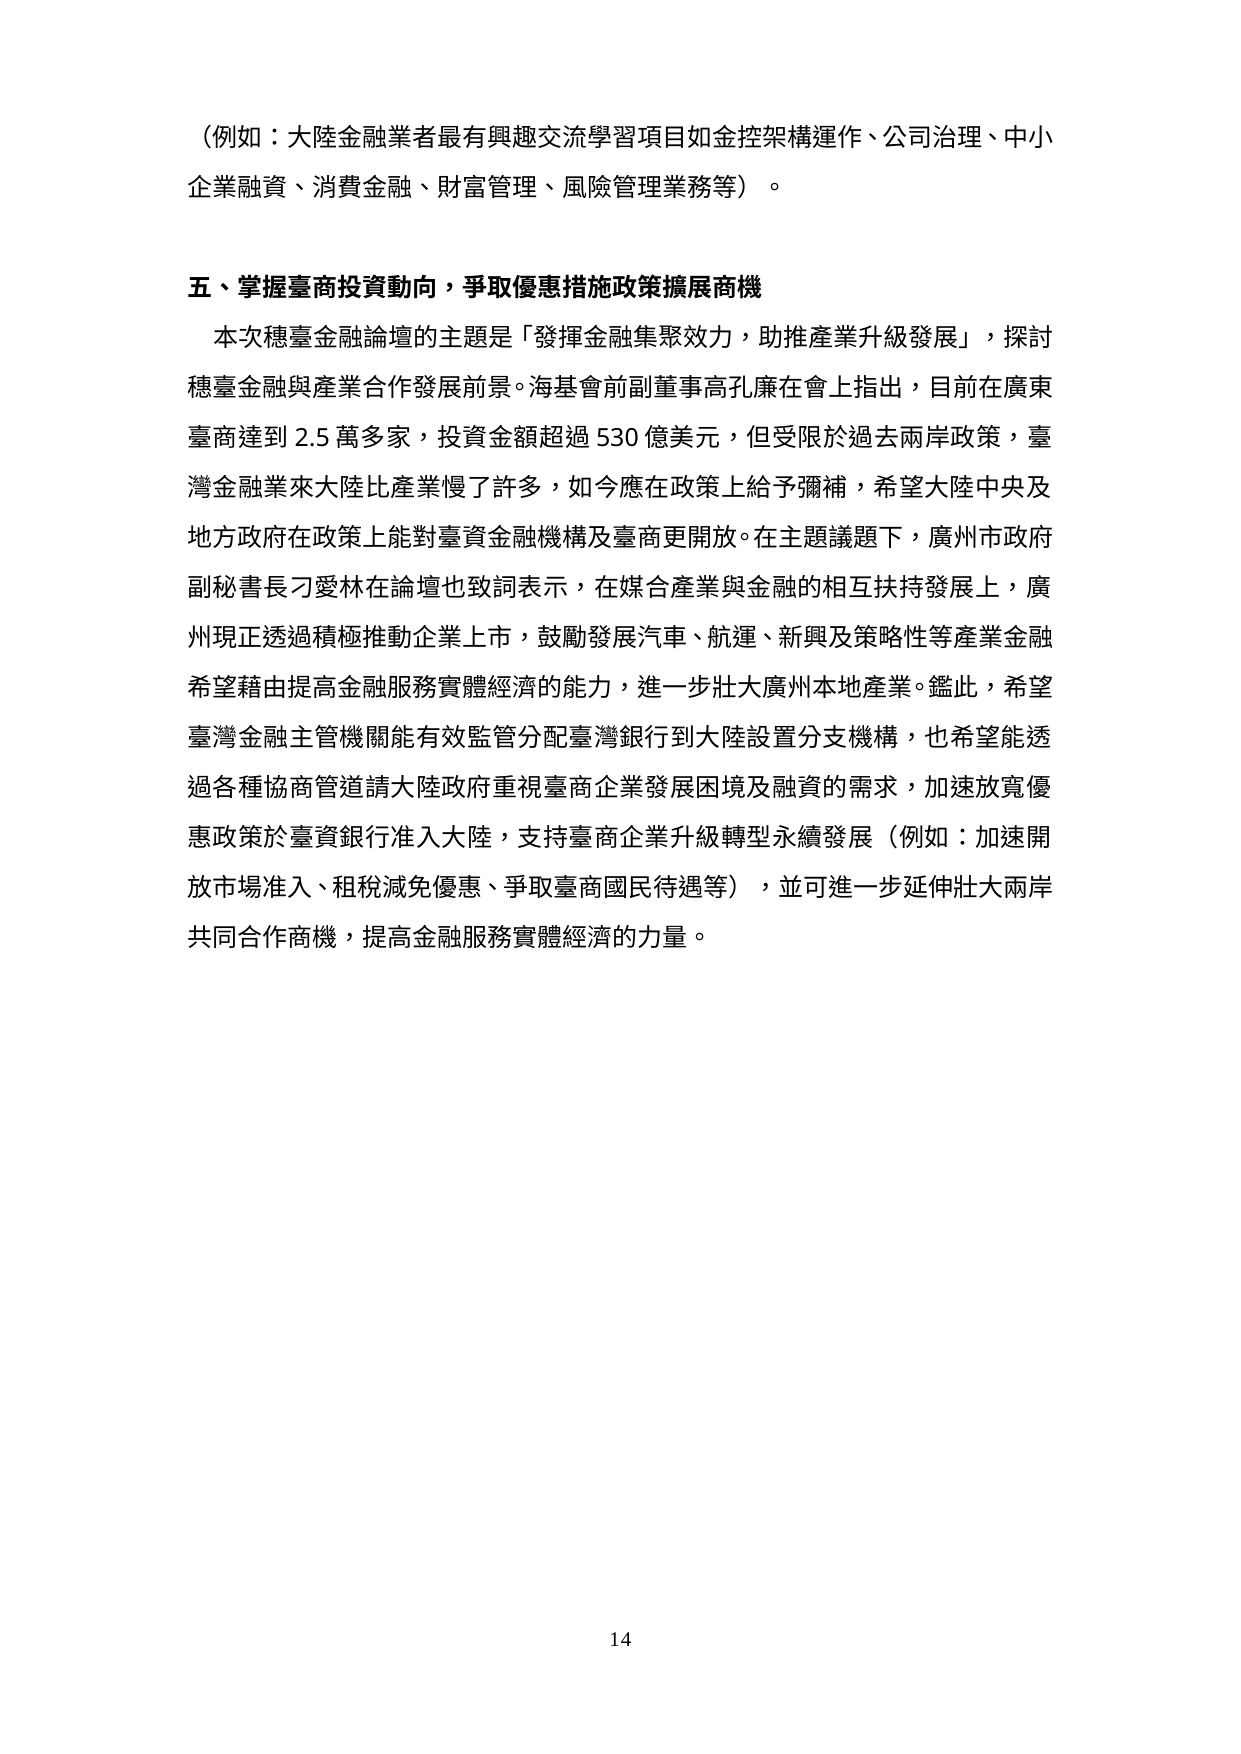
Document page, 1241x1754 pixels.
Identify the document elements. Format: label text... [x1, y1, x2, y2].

text 五、掌握臺商投資動向，爭取優惠措施政策擴展商機 本次穗臺金融論壇的主題是「發揮金融集聚效力，助推產業升級發展」，探討穗臺金融與產業合作發展前景。海基會前副董事高孔廉在會上指出，目前在廣東臺商達到2.5萬多家，投資金額超過530億美元，但受限於過去兩岸政策，臺灣金融業來大陸比產業慢了許多，如今應在政策上給予彌補，希望大陸中央及地方政府在政策上能對臺資金融機構及臺商更開放。在主題議題下，廣州市政府副秘書長刁愛林在論壇也致詞表示，在媒合產業與金融的相互扶持發展上，廣州現正透過積極推動企業上市，鼓勵發展汽車、航運、新興及策略性等產業金融，希望藉由提高金融服務實體經濟的能力，進一步壯大廣州本地產業。鑑此，希望臺灣金融主管機關能有效監管分配臺灣銀行到大陸設置分支機構，也希望能透過各種協商管道請大陸政府重視臺商企業發展困境及融資的需求，加速放寬優惠政策於臺資銀行准入大陸，支持臺商企業升級轉型永續發展（例如：加速開放市場准入、租稅減免優惠、爭取臺商國民待遇等），並可進一步延伸壯大兩岸共同合作商機，提高金融服務實體經濟的力量。 [187, 253, 1053, 953]
text 四、發揮金融交流合作力量，提升金融產品服務的水準 本屆金交會立足粵港澳臺，輻射東南亞，聯動歐美，設立國際金融展區，充分突出國際化元素。目前金交會不僅得到香港貿易發展局、澳門貿易投資促進局、臺灣三三企業交流會、華南美國商會、廣東英國商會的特别支持，還積極發動港澳臺、東南亞、歐美等大型金融機構參展，邀請國際著名金融專家學者前來參會並舉辦學術交流會議。穗臺金融論壇即為其中一項重要的交流會議，本次穗臺金融論壇的主題是「發揮金融集聚效力，助推產業升級發展」，臺灣海基會前副董事長高孔廉等臺灣金融界人士，以及廣州地區金融界、產業界人士共200多人齊聚一堂，探討穗臺金融與產業合作發展前景。廣州金融業在｀發展是金融第一要務，穩定是金融第一責任｀的工作理念，按照｀現代化、市場化、差異化、國際化｀ 的發展方向下，積極舉辦活動向國外專家、業者、機構學習交流最新的金融發展資訊，在求穩定、求發展目標下，貫徹落實廣州區域金融中心建設。臺灣應該藉由在雙邊金融合作交流機會上，爭取更多的業務策略聯盟及合作商機（例如：大陸金融業者最有興趣交流學習項目如金控架構運作、公司治理、中小企業融資、消費金融、財富管理、風險管理業務等）。 [187, 103, 1053, 253]
